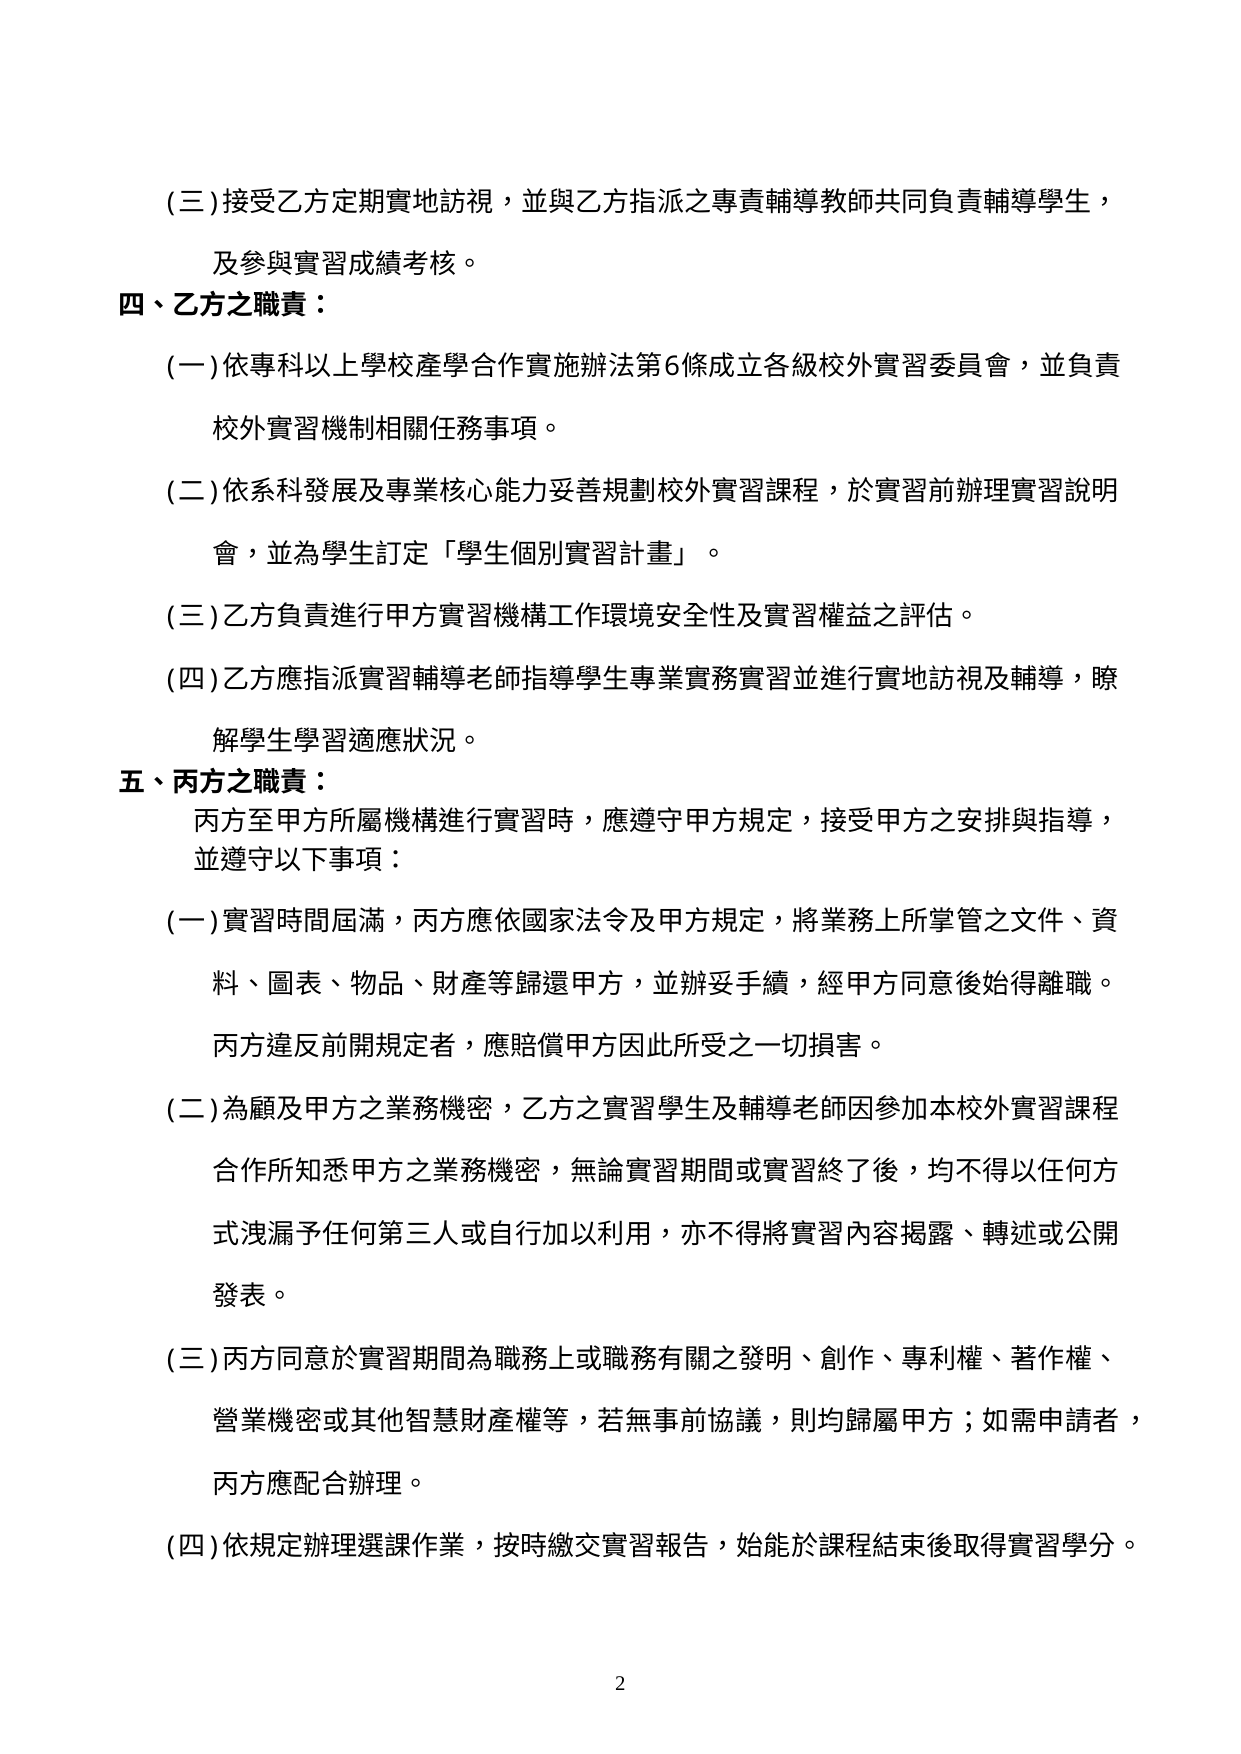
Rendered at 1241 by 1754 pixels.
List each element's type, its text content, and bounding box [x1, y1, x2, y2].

list 丙方之職責： [118, 759, 1122, 799]
list 為顧及甲方之業務機密，乙方之實習學生及輔導老師因參加本校外實習課程合作所知悉甲方之業務機密，無論實習期間或實習終了後，均不得以任何方式洩漏予任何第三人或自行加以利用，亦不得將實習內容揭露、轉述或公開發表。 [162, 1065, 1122, 1315]
list 乙方負責進行甲方實習機構工作環境安全性及實習權益之評估。 [162, 572, 1122, 634]
list 乙方應指派實習輔導老師指導學生專業實務實習並進行實地訪視及輔導，瞭解學生學習適應狀況。 [162, 634, 1122, 759]
text 丙方至甲方所屬機構進行實習時，應遵守甲方規定，接受甲方之安排與指導，並遵守以下事項： [193, 799, 1122, 877]
list 依系科發展及專業核心能力妥善規劃校外實習課程，於實習前辦理實習說明會，並為學生訂定「學生個別實習計畫」。 [162, 447, 1122, 572]
list 實習時間屆滿，丙方應依國家法令及甲方規定，將業務上所掌管之文件、資料、圖表、物品、財產等歸還甲方，並辦妥手續，經甲方同意後始得離職。丙方違反前開規定者，應賠償甲方因此所受之一切損害。 [162, 877, 1122, 1065]
list 丙方同意於實習期間為職務上或職務有關之發明、創作、專利權、著作權、營業機密或其他智慧財產權等，若無事前協議，則均歸屬甲方；如需申請者，丙方應配合辦理。 [162, 1315, 1122, 1502]
list 依規定辦理選課作業，按時繳交實習報告，始能於課程結束後取得實習學分。 [162, 1502, 1122, 1565]
list 乙方之職責： [118, 283, 1122, 322]
list 接受乙方定期實地訪視，並與乙方指派之專責輔導教師共同負責輔導學生，及參與實習成績考核。 [162, 158, 1122, 283]
list 依專科以上學校產學合作實施辦法第6條成立各級校外實習委員會，並負責校外實習機制相關任務事項。 [162, 322, 1122, 447]
